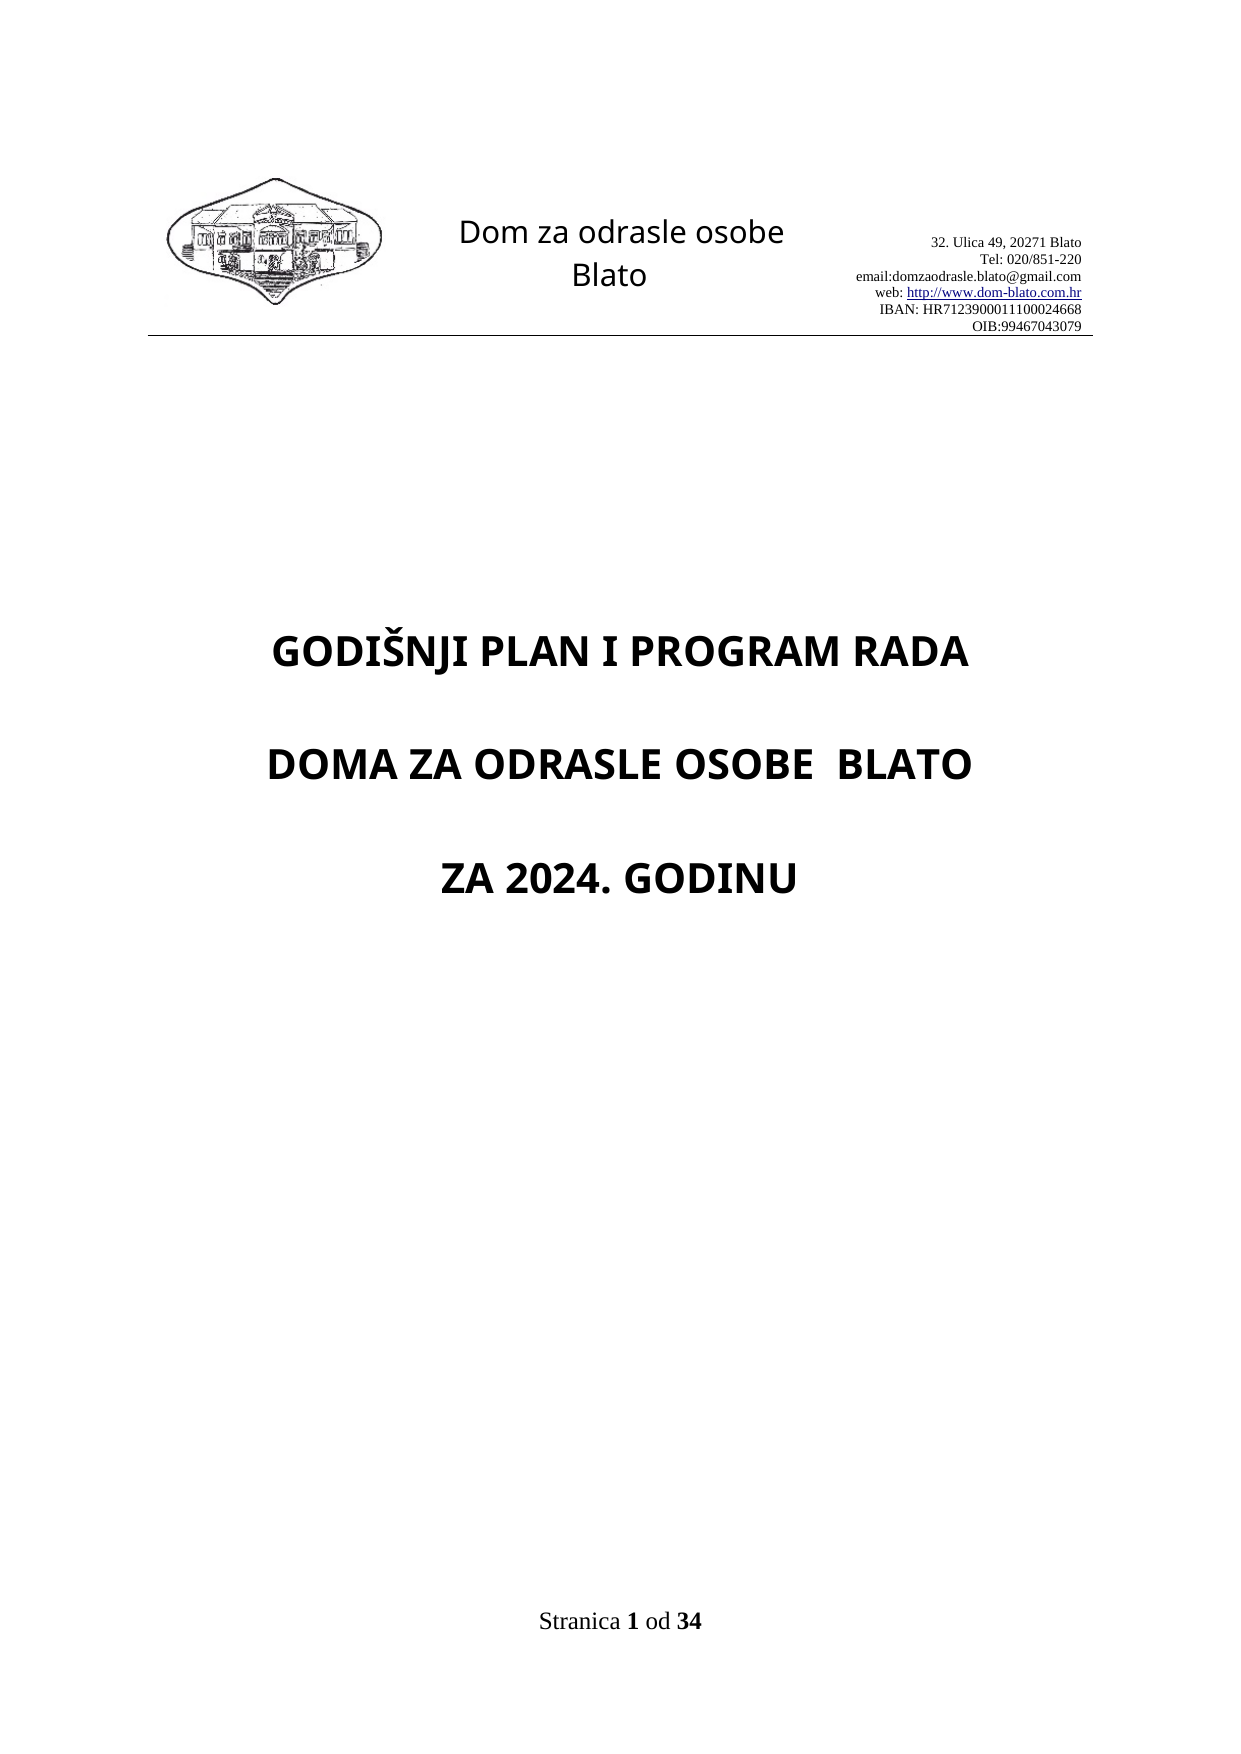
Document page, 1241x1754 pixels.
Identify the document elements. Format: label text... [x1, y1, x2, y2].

table_header [148, 176, 401, 334]
table_header Dom za odrasle osobe Blato [401, 176, 817, 334]
text ZA 2024. GODINU [148, 849, 1093, 905]
text DOMA ZA ODRASLE OSOBE BLATO [148, 735, 1093, 792]
table_header 32. Ulica 49, 20271 Blato Tel: 020/851-220 email:domzaodrasle.blato@gmail.com web: http://www.dom-blato.com.hr IBAN: HR7123900011100024668 OIB:99467043079 [817, 176, 1093, 334]
text GODIŠNJI PLAN I PROGRAM RADA [148, 622, 1093, 678]
